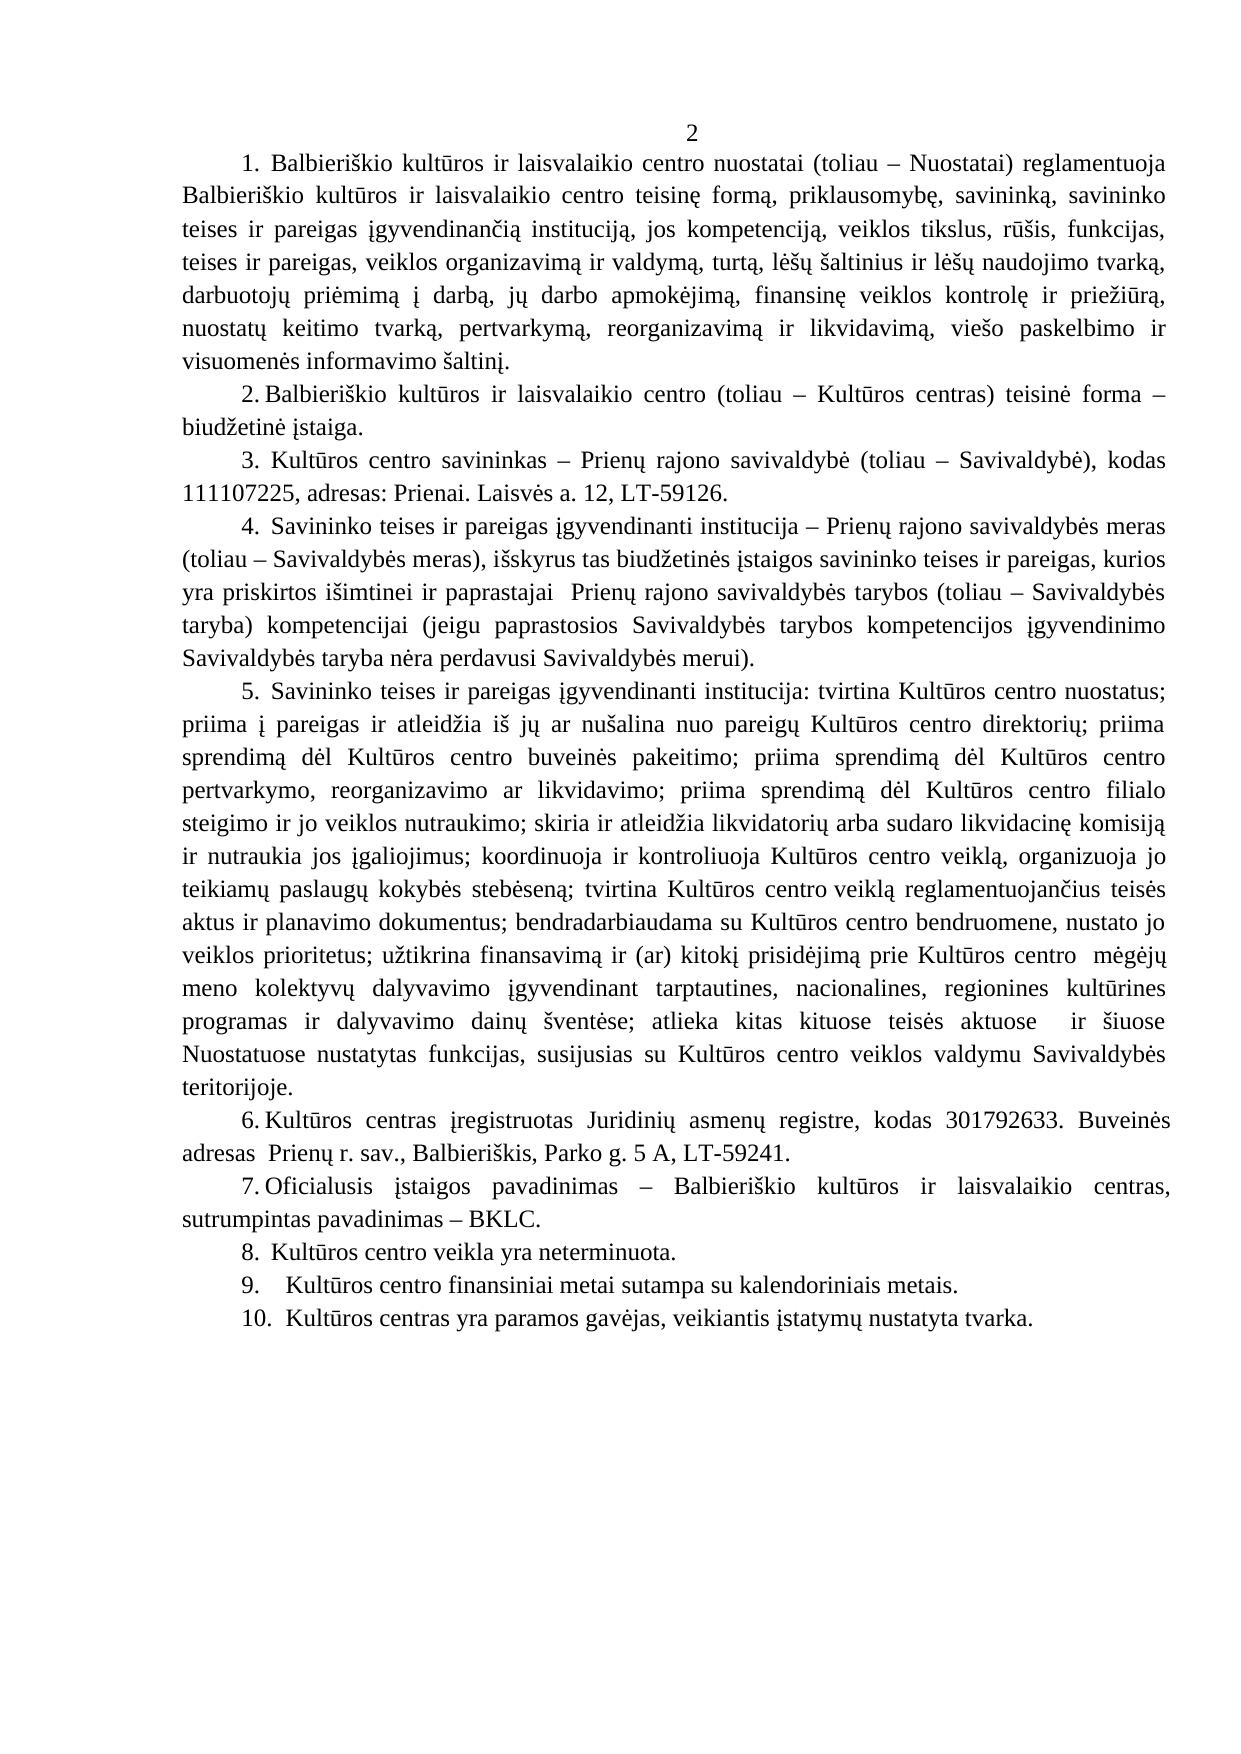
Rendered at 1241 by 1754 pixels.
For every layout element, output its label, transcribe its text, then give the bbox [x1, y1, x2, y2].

text 5. Savininko teises ir pareigas įgyvendinanti institucija: tvirtina Kultūros centro nuostatus; priima į pareigas ir atleidžia iš jų ar nušalina nuo pareigų Kultūros centro direktorių; priima sprendimą dėl Kultūros centro buveinės pakeitimo; priima sprendimą dėl Kultūros centro pertvarkymo, reorganizavimo ar likvidavimo; priima sprendimą dėl Kultūros centro filialo steigimo ir jo veiklos nutraukimo; skiria ir atleidžia likvidatorių arba sudaro likvidacinę komisiją ir nutraukia jos įgaliojimus; koordinuoja ir kontroliuoja Kultūros centro veiklą, organizuoja jo teikiamų paslaugų kokybės stebėseną; tvirtina Kultūros centro veiklą reglamentuojančius teisės aktus ir planavimo dokumentus; bendradarbiaudama su Kultūros centro bendruomene, nustato jo veiklos prioritetus; užtikrina finansavimą ir (ar) kitokį prisidėjimą prie Kultūros centro mėgėjų meno kolektyvų dalyvavimo įgyvendinant tarptautines, nacionalines, regionines kultūrines programas ir dalyvavimo dainų šventėse; atlieka kitas kituose teisės aktuose ir šiuose Nuostatuose nustatytas funkcijas, susijusias su Kultūros centro veiklos valdymu Savivaldybės teritorijoje. [182, 676, 1167, 1101]
text 4. Savininko teises ir pareigas įgyvendinanti institucija – Prienų rajono savivaldybės meras (toliau – Savivaldybės meras), išskyrus tas biudžetinės įstaigos savininko teises ir pareigas, kurios yra priskirtos išimtinei ir paprastajai Prienų rajono savivaldybės tarybos (toliau – Savivaldybės taryba) kompetencijai (jeigu paprastosios Savivaldybės tarybos kompetencijos įgyvendinimo Savivaldybės taryba nėra perdavusi Savivaldybės merui). [182, 511, 1167, 672]
text 6. Kultūros centras įregistruotas Juridinių asmenų registre, kodas 301792633. Buveinės adresas Prienų r. sav., Balbieriškis, Parko g. 5 A, LT-59241. [182, 1105, 1171, 1167]
text 2. Balbieriškio kultūros ir laisvalaikio centro (toliau – Kultūros centras) teisinė forma – biudžetinė įstaiga. [182, 379, 1167, 441]
text 7. Oficialusis įstaigos pavadinimas – Balbieriškio kultūros ir laisvalaikio centras, sutrumpintas pavadinimas – BKLC. [182, 1171, 1171, 1233]
text 8. Kultūros centro veikla yra neterminuota. [182, 1237, 1161, 1266]
text 9. Kultūros centro finansiniai metai sutampa su kalendoriniais metais. [182, 1270, 1161, 1299]
text 3. Kultūros centro savininkas – Prienų rajono savivaldybė (toliau – Savivaldybė), kodas 111107225, adresas: Prienai. Laisvės a. 12, LT-59126. [182, 445, 1167, 507]
text 10. Kultūros centras yra paramos gavėjas, veikiantis įstatymų nustatyta tvarka. [182, 1303, 1161, 1332]
text 1. Balbieriškio kultūros ir laisvalaikio centro nuostatai (toliau – Nuostatai) reglamentuoja Balbieriškio kultūros ir laisvalaikio centro teisinę formą, priklausomybę, savininką, savininko teises ir pareigas įgyvendinančią instituciją, jos kompetenciją, veiklos tikslus, rūšis, funkcijas, teises ir pareigas, veiklos organizavimą ir valdymą, turtą, lėšų šaltinius ir lėšų naudojimo tvarką, darbuotojų priėmimą į darbą, jų darbo apmokėjimą, finansinę veiklos kontrolę ir priežiūrą, nuostatų keitimo tvarką, pertvarkymą, reorganizavimą ir likvidavimą, viešo paskelbimo ir visuomenės informavimo šaltinį. [182, 148, 1167, 374]
